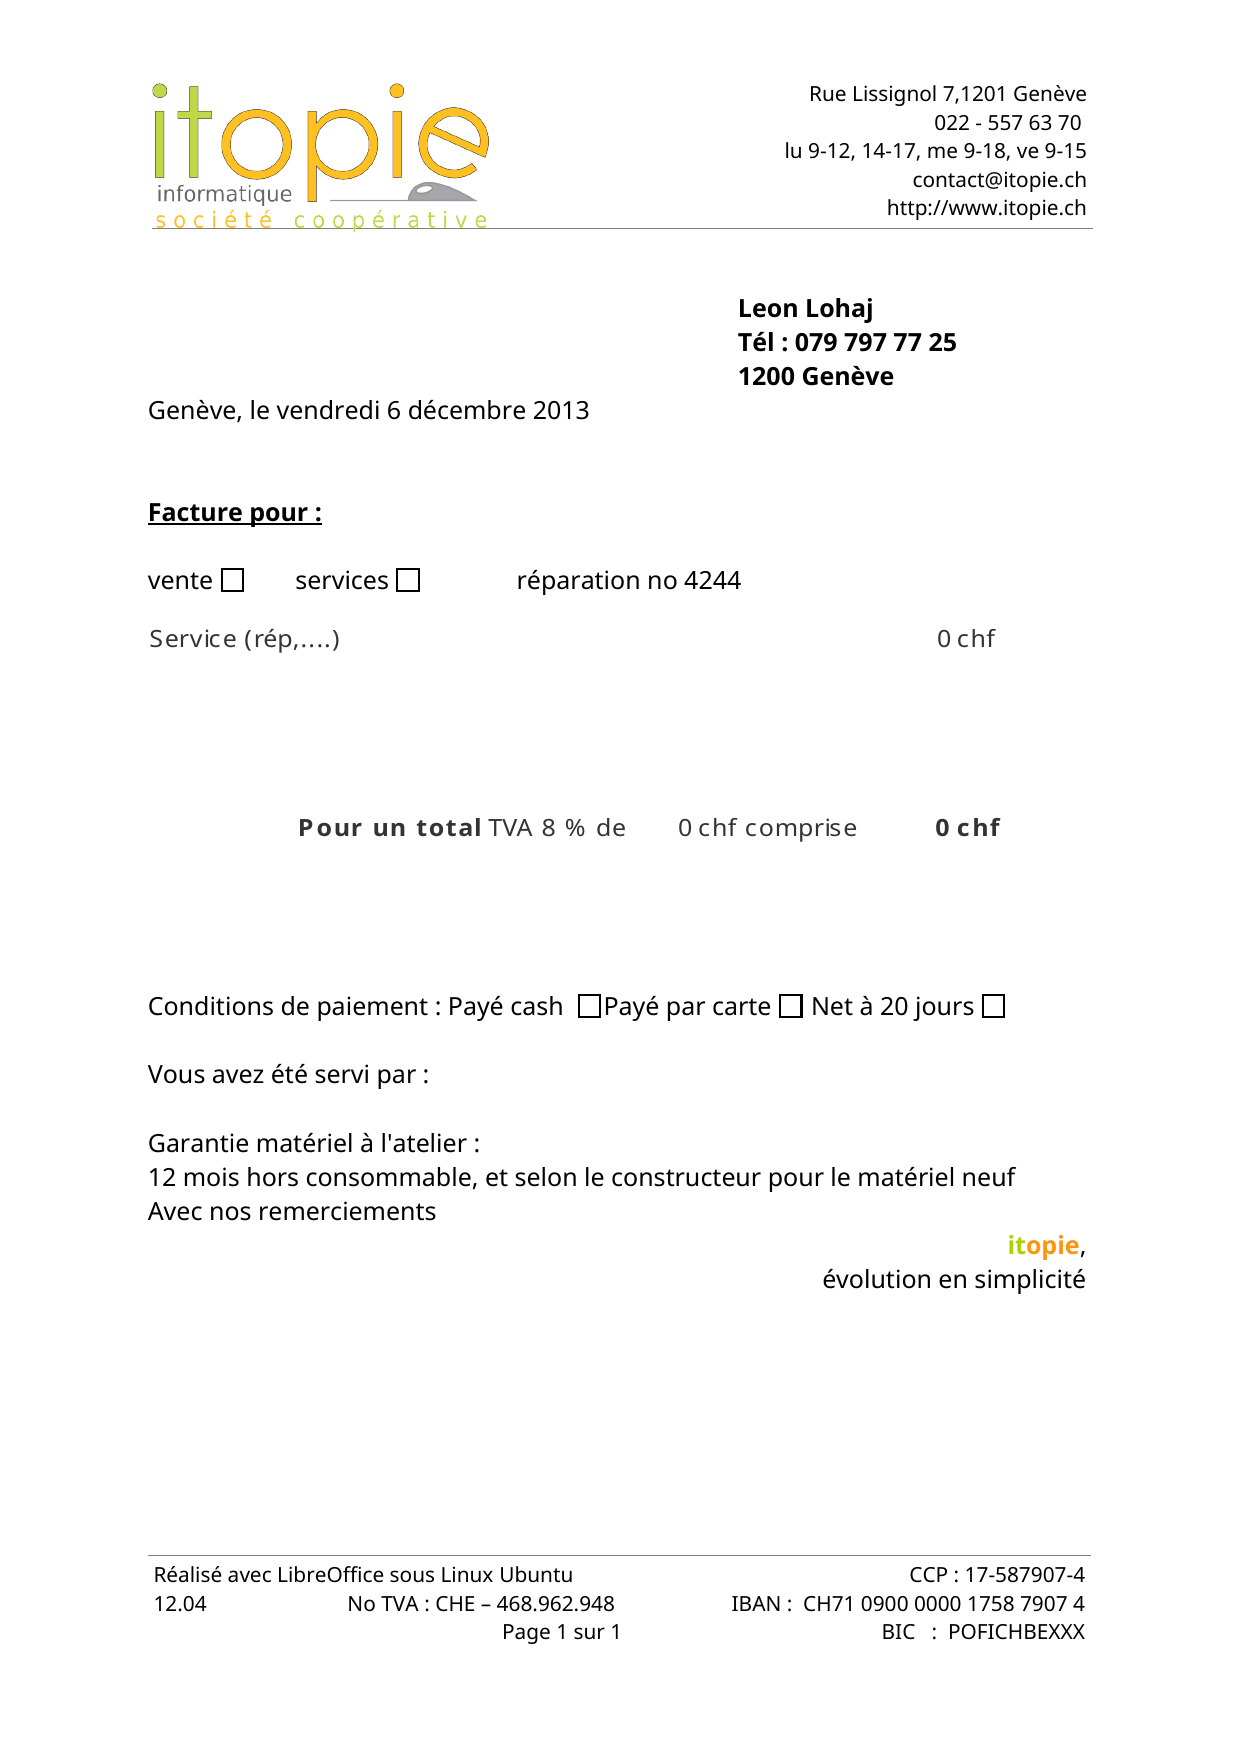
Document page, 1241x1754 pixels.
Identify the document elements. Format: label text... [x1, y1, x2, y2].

text Vous avez été servi par : [148, 1057, 1093, 1091]
text évolution en simplicité [148, 1262, 1093, 1296]
text 12 mois hors consommable, et selon le constructeur pour le matériel neuf [148, 1159, 1093, 1193]
text Genève, le vendredi 6 décembre 2013 [148, 392, 1093, 427]
text Conditions de paiement : Payé cash Payé par carte Net à 20 jours [148, 989, 1093, 1023]
text itopie, [148, 1227, 1093, 1262]
text Garantie matériel à l'atelier : [148, 1125, 1093, 1159]
text Tél : 079 797 77 25 [148, 324, 1093, 358]
text Avec nos remerciements [148, 1193, 1093, 1227]
picture [138, 72, 500, 244]
text 1200 Genève [148, 358, 1093, 392]
text vente services réparation no 4244 [148, 563, 1093, 597]
text Facture pour : [148, 495, 1093, 529]
text Leon Lohaj [148, 290, 1093, 324]
